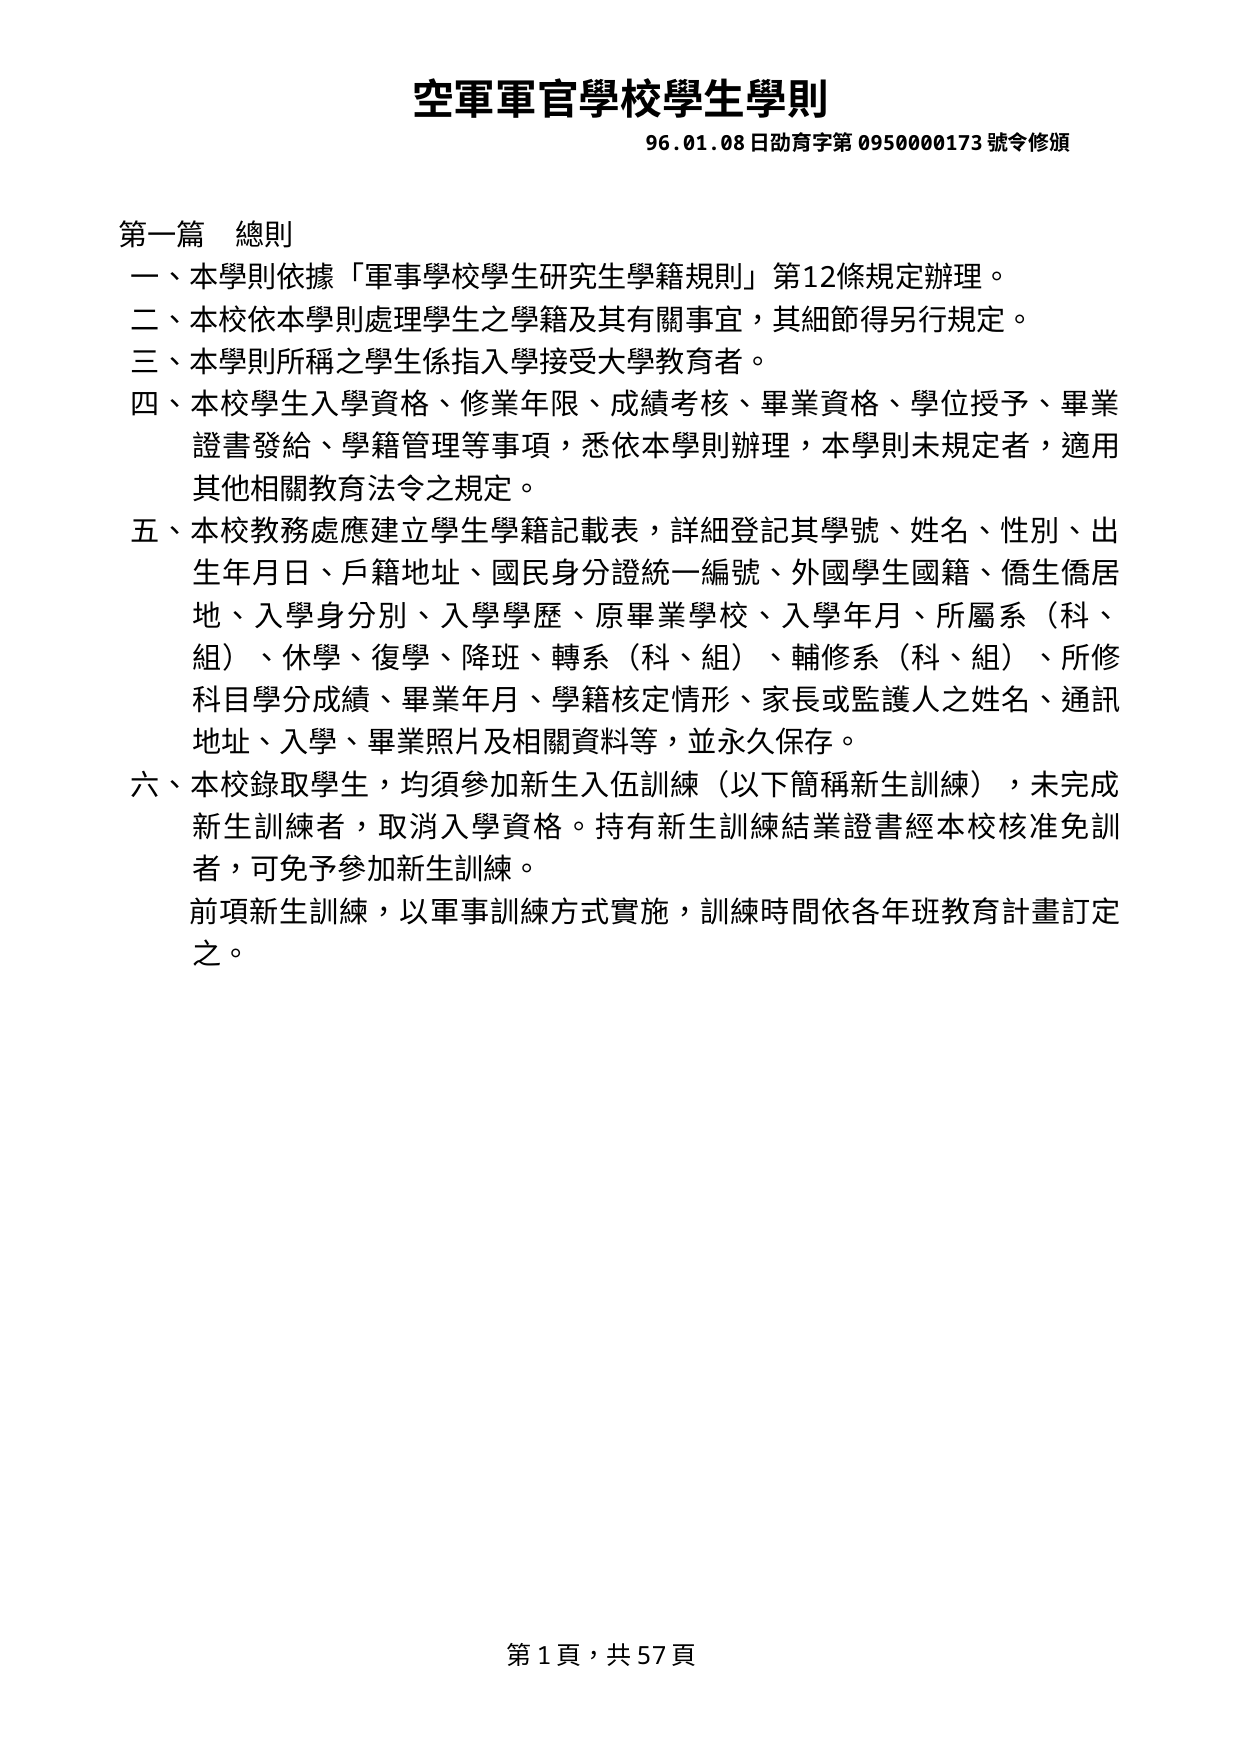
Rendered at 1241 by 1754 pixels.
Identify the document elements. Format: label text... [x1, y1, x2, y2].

text 一、本學則依據「軍事學校學生研究生學籍規則」第12條規定辦理。 [131, 254, 1122, 296]
text 三、本學則所稱之學生係指入學接受大學教育者。 [131, 338, 1122, 381]
text 空軍軍官學校學生學則 [118, 66, 1122, 126]
text 五、本校教務處應建立學生學籍記載表，詳細登記其學號、姓名、性別、出生年月日、戶籍地址、國民身分證統一編號、外國學生國籍、僑生僑居地、入學身分別、入學學歷、原畢業學校、入學年月、所屬系（科、組）、休學、復學、降班、轉系（科、組）、輔修系（科、組）、所修科目學分成績、畢業年月、學籍核定情形、家長或監護人之姓名、通訊地址、入學、畢業照片及相關資料等，並永久保存。 [131, 507, 1122, 761]
text 六、本校錄取學生，均須參加新生入伍訓練（以下簡稱新生訓練），未完成新生訓練者，取消入學資格。持有新生訓練結業證書經本校核准免訓者，可免予參加新生訓練。 [131, 761, 1122, 888]
text 二、本校依本學則處理學生之學籍及其有關事宜，其細節得另行規定。 [131, 296, 1122, 338]
text 前項新生訓練，以軍事訓練方式實施，訓練時間依各年班教育計畫訂定之。 [189, 888, 1122, 973]
text 四、本校學生入學資格、修業年限、成績考核、畢業資格、學位授予、畢業證書發給、學籍管理等事項，悉依本學則辦理，本學則未規定者，適用其他相關教育法令之規定。 [131, 381, 1122, 507]
text 96.01.08日劭育字第0950000173號令修頒 [118, 126, 1122, 157]
text 第一篇 總則 [118, 191, 1122, 254]
